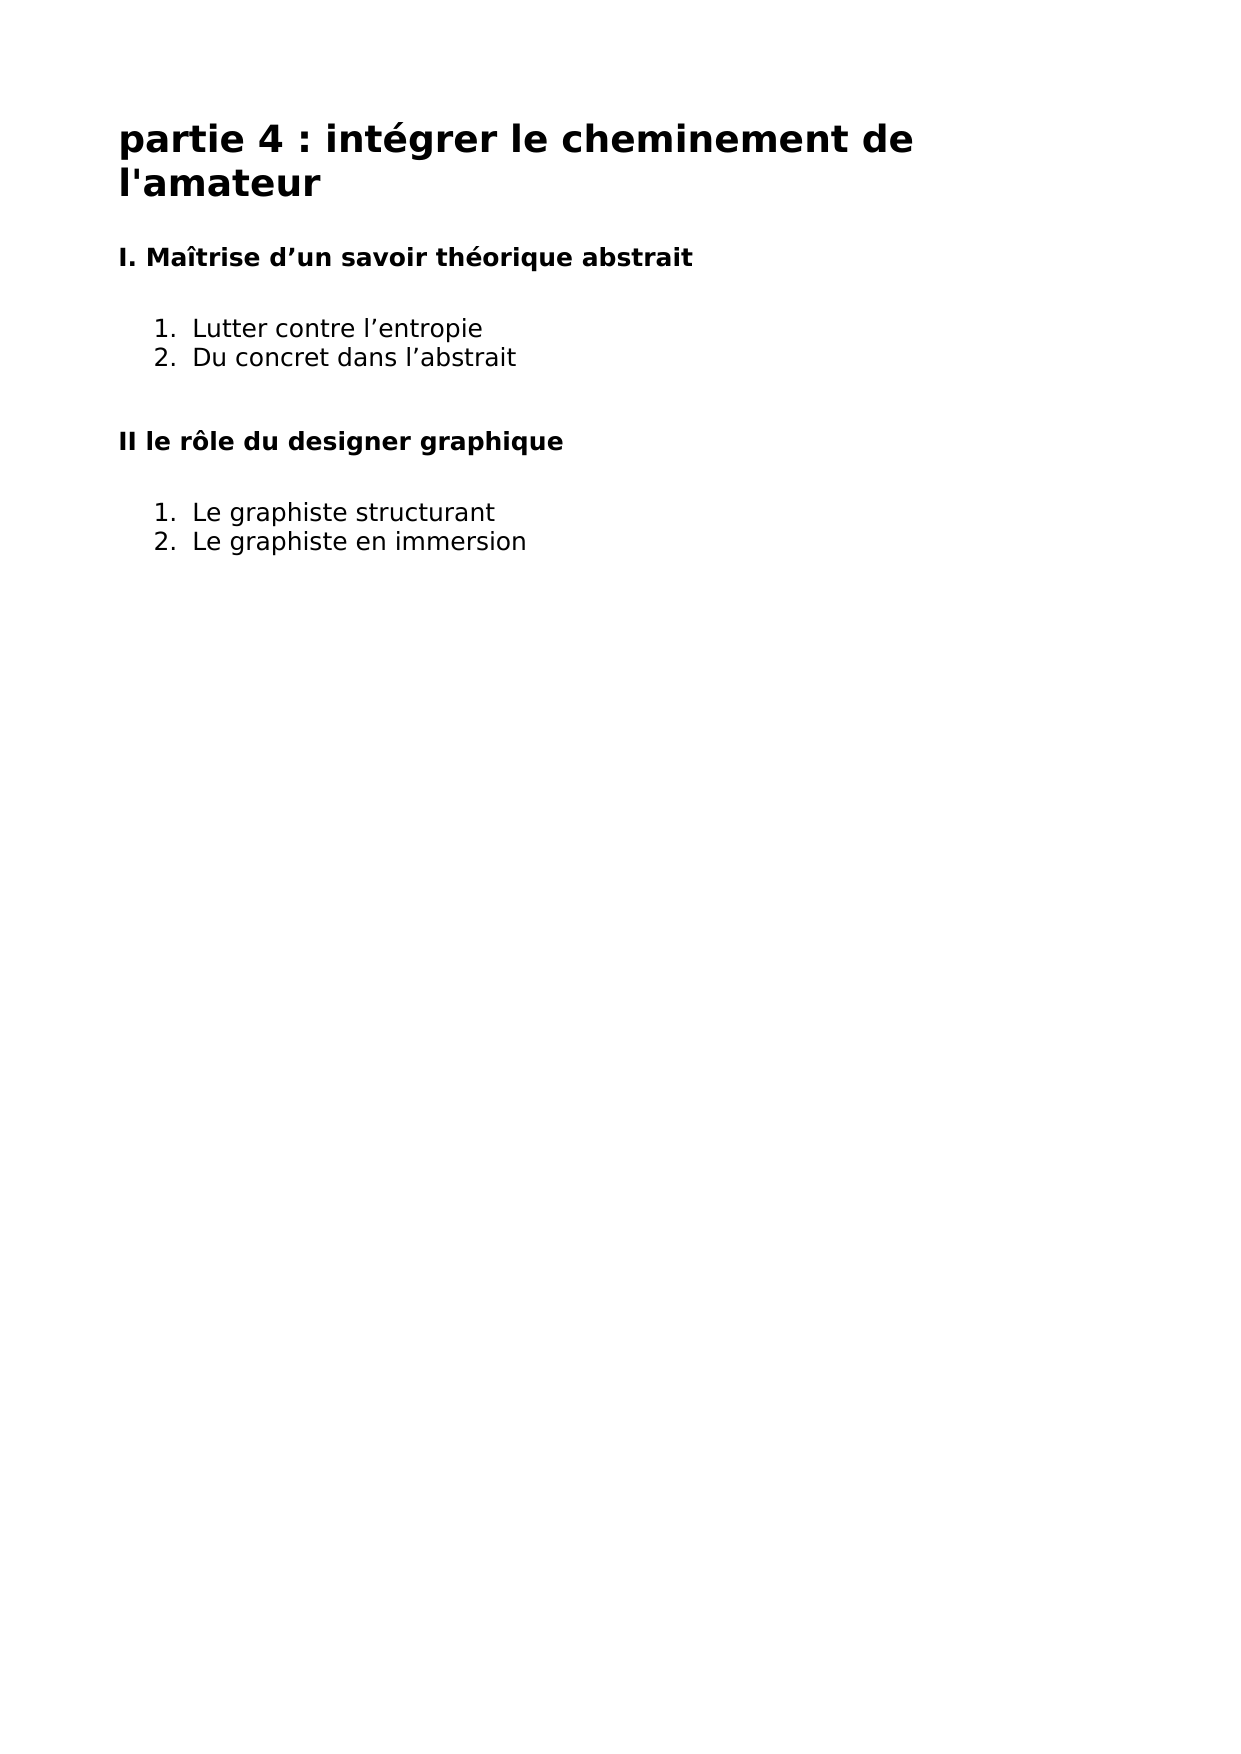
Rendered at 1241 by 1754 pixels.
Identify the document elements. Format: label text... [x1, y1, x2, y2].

list Lutter contre l’entropie [177, 314, 1122, 343]
subtitle I. Maîtrise d’un savoir théorique abstrait [118, 243, 1122, 272]
list Du concret dans l’abstrait [177, 343, 1122, 372]
list Le graphiste en immersion [177, 527, 1122, 556]
list Le graphiste structurant [177, 498, 1122, 527]
subtitle II le rôle du designer graphique [118, 427, 1122, 456]
subtitle partie 4 : intégrer le cheminement de l'amateur [118, 118, 1122, 205]
